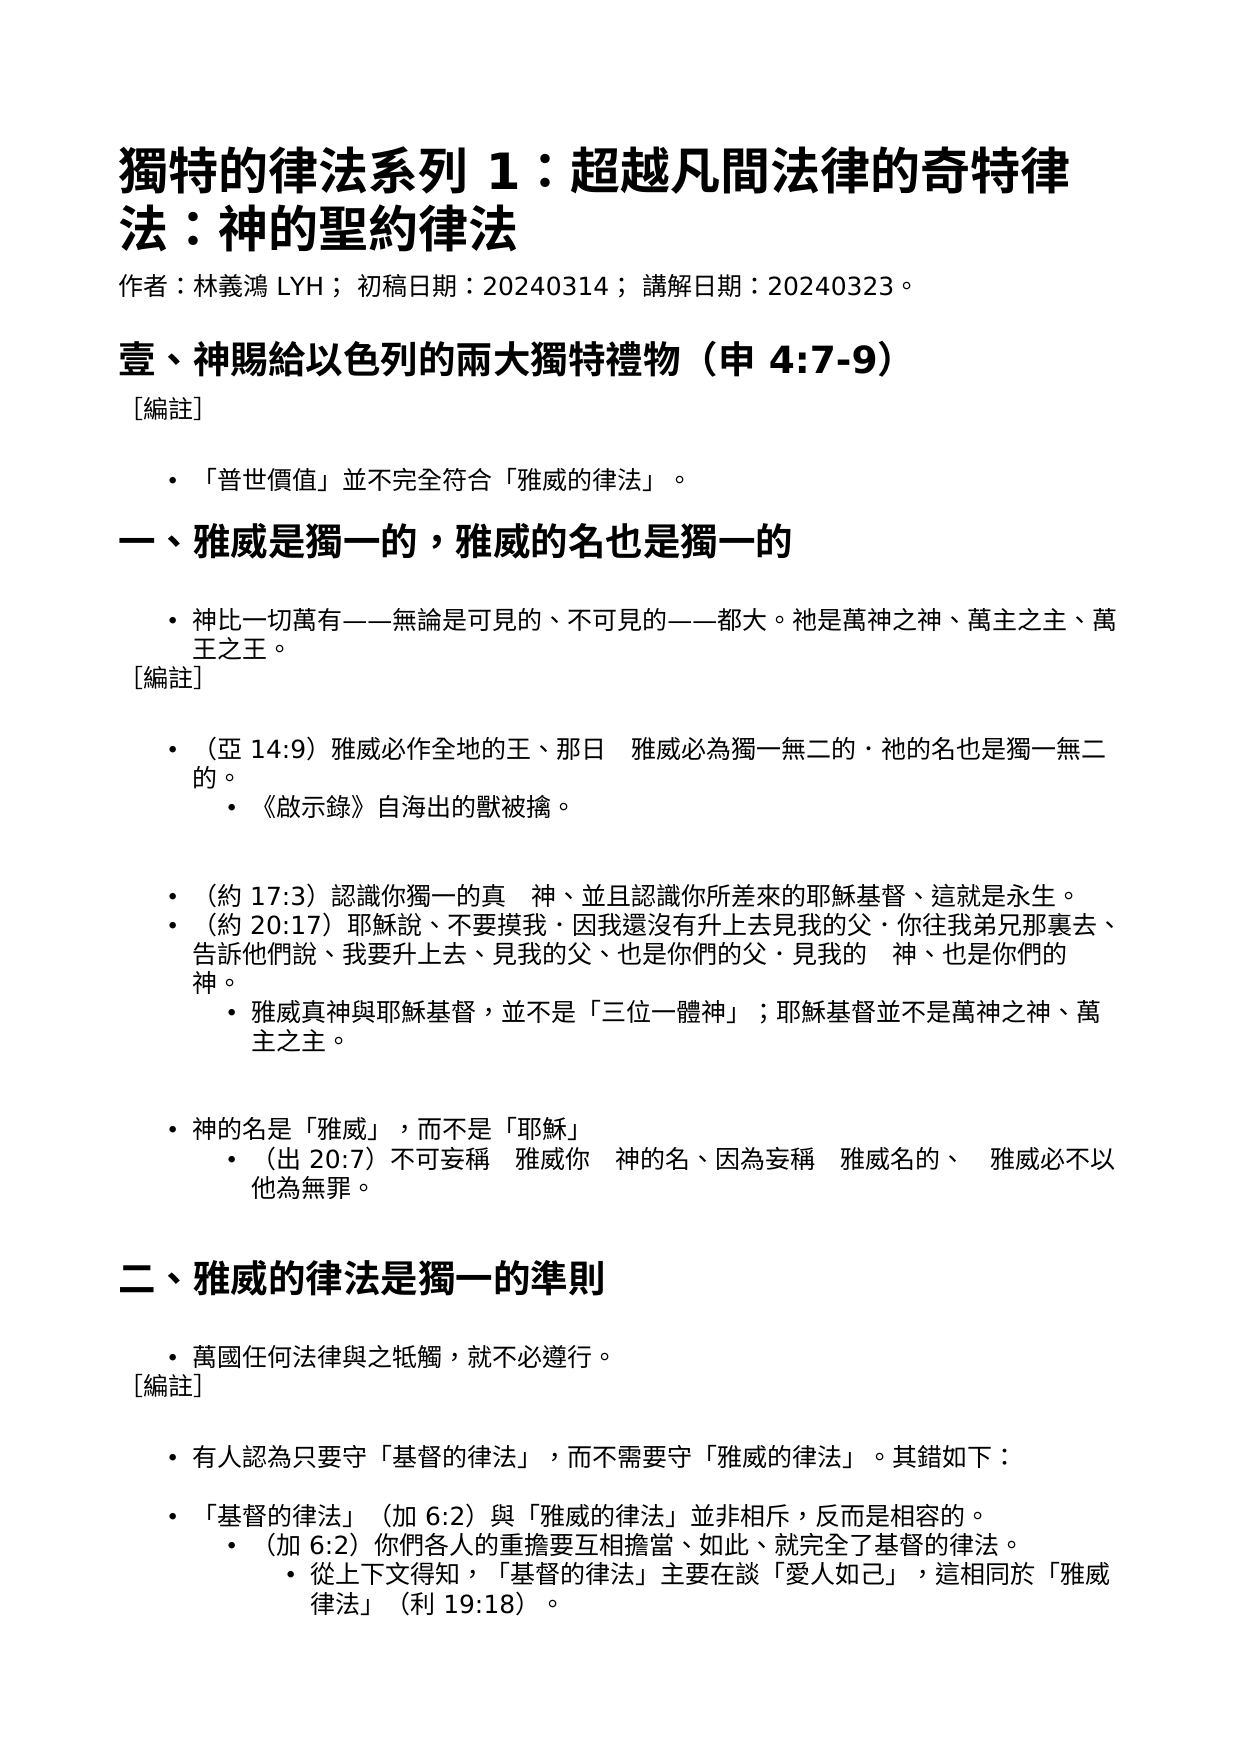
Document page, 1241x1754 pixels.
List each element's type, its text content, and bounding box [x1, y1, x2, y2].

list （約 20:17）耶穌說、不要摸我．因我還沒有升上去見我的父．你往我弟兄那裏去、告訴他們說、我要升上去、見我的父、也是你們的父．見我的 神、也是你們的 神。 [177, 911, 1122, 998]
list 雅威真神與耶穌基督，並不是「三位一體神」；耶穌基督並不是萬神之神、萬主之主。 [236, 998, 1122, 1057]
text ［編註］ [118, 664, 1122, 693]
list （亞 14:9）雅威必作全地的王、那日 雅威必為獨一無二的．祂的名也是獨一無二的。 [177, 735, 1122, 794]
list 有人認為只要守「基督的律法」，而不需要守「雅威的律法」。其錯如下： [177, 1444, 1122, 1473]
subtitle 一、雅威是獨一的，雅威的名也是獨一的 [118, 520, 1122, 564]
text ［編註］ [118, 1372, 1122, 1402]
text ［編註］ [118, 395, 1122, 424]
list 《啟示錄》自海出的獸被擒。 [236, 794, 1122, 823]
list 從上下文得知，「基督的律法」主要在談「愛人如己」，這相同於「雅威律法」（利 19:18）。 [295, 1561, 1122, 1619]
subtitle 壹、神賜給以色列的兩大獨特禮物（申 4:7-9） [118, 339, 1122, 382]
subtitle 二、雅威的律法是獨一的準則 [118, 1258, 1122, 1301]
list 神比一切萬有——無論是可見的、不可見的——都大。祂是萬神之神、萬主之主、萬王之王。 [177, 606, 1122, 664]
list （出 20:7）不可妄稱 雅威你 神的名、因為妄稱 雅威名的、 雅威必不以他為無罪。 [236, 1145, 1122, 1203]
list （加 6:2）你們各人的重擔要互相擔當、如此、就完全了基督的律法。 [236, 1531, 1122, 1561]
list 萬國任何法律與之牴觸，就不必遵行。 [177, 1343, 1122, 1372]
list 「普世價值」並不完全符合「雅威的律法」。 [177, 466, 1122, 495]
list 「基督的律法」（加 6:2）與「雅威的律法」並非相斥，反而是相容的。 [177, 1502, 1122, 1531]
text 作者：林義鴻 LYH； 初稿日期：20240314； 講解日期：20240323。 [118, 272, 1122, 301]
list （約 17:3）認識你獨一的真 神、並且認識你所差來的耶穌基督、這就是永生。 [177, 882, 1122, 911]
list 神的名是「雅威」，而不是「耶穌」 [177, 1116, 1122, 1145]
subtitle 獨特的律法系列 1：超越凡間法律的奇特律法：神的聖約律法 [118, 143, 1122, 259]
